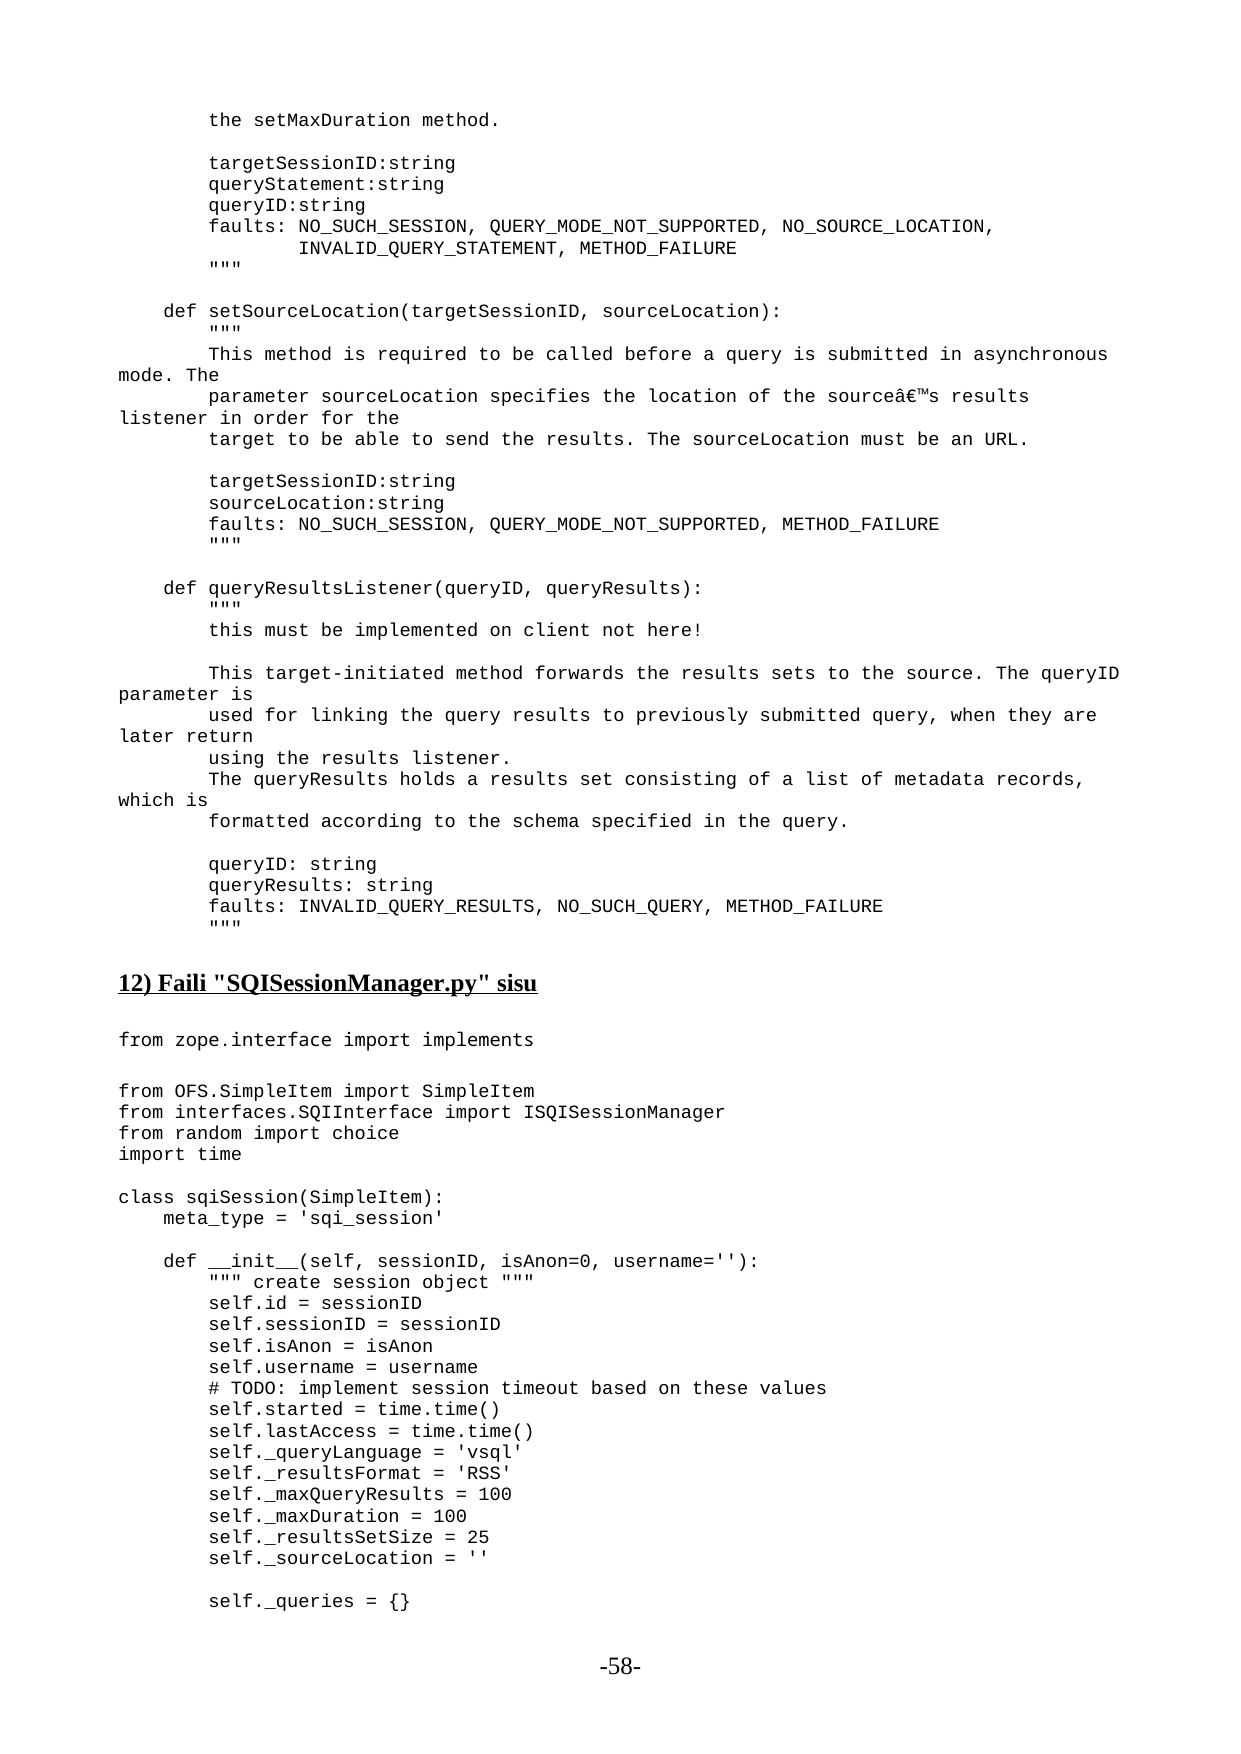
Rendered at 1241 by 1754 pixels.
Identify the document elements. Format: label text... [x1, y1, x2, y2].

text self._queries = {} [118, 1591, 1122, 1613]
text from OFS.SimpleItem import SimpleItem [118, 1081, 1122, 1103]
text """ [118, 260, 1122, 281]
text """ [118, 600, 1122, 621]
text self.isAnon = isAnon [118, 1336, 1122, 1358]
text faults: INVALID_QUERY_RESULTS, NO_SUCH_QUERY, METHOD_FAILURE [118, 897, 1122, 918]
text faults: NO_SUCH_SESSION, QUERY_MODE_NOT_SUPPORTED, NO_SOURCE_LOCATION, [118, 217, 1122, 238]
text """ create session object """ [118, 1273, 1122, 1294]
text class sqiSession(SimpleItem): [118, 1188, 1122, 1209]
text INVALID_QUERY_STATEMENT, METHOD_FAILURE [118, 238, 1122, 260]
text import time [118, 1145, 1122, 1166]
text self._maxQueryResults = 100 [118, 1485, 1122, 1506]
text self._sourceLocation = '' [118, 1549, 1122, 1570]
text queryResults: string [118, 876, 1122, 897]
text target to be able to send the results. The sourceLocation must be an URL. [118, 430, 1122, 451]
text faults: NO_SUCH_SESSION, QUERY_MODE_NOT_SUPPORTED, METHOD_FAILURE [118, 515, 1122, 536]
text 12) Faili "SQISessionManager.py" sisu [118, 969, 1122, 997]
text self.lastAccess = time.time() [118, 1421, 1122, 1443]
text sourceLocation:string [118, 493, 1122, 515]
text targetSessionID:string [118, 472, 1122, 493]
text This method is required to be called before a query is submitted in asynchronous mode. The [118, 345, 1122, 387]
text the setMaxDuration method. [118, 111, 1122, 132]
text parameter sourceLocation specifies the location of the sourceâ€™s results listener in order for the [118, 387, 1122, 430]
text self.username = username [118, 1358, 1122, 1379]
text queryStatement:string [118, 175, 1122, 196]
text self._maxDuration = 100 [118, 1506, 1122, 1528]
text self._resultsFormat = 'RSS' [118, 1464, 1122, 1485]
text this must be implemented on client not here! [118, 621, 1122, 642]
text This target-initiated method forwards the results sets to the source. The queryID parameter is [118, 663, 1122, 706]
text used for linking the query results to previously submitted query, when they are later return [118, 706, 1122, 748]
text self._resultsSetSize = 25 [118, 1528, 1122, 1549]
text from zope.interface import implements [118, 1026, 1122, 1052]
text def setSourceLocation(targetSessionID, sourceLocation): [118, 302, 1122, 323]
text def queryResultsListener(queryID, queryResults): [118, 578, 1122, 600]
text def __init__(self, sessionID, isAnon=0, username=''): [118, 1251, 1122, 1273]
text self._queryLanguage = 'vsql' [118, 1443, 1122, 1464]
text from interfaces.SQIInterface import ISQISessionManager [118, 1103, 1122, 1124]
text using the results listener. [118, 748, 1122, 770]
text from random import choice [118, 1124, 1122, 1145]
text self.started = time.time() [118, 1400, 1122, 1421]
text The queryResults holds a results set consisting of a list of metadata records, which is [118, 770, 1122, 812]
text """ [118, 323, 1122, 345]
text targetSessionID:string [118, 153, 1122, 175]
text self.sessionID = sessionID [118, 1315, 1122, 1336]
text """ [118, 918, 1122, 940]
text """ [118, 536, 1122, 557]
text queryID:string [118, 196, 1122, 217]
text # TODO: implement session timeout based on these values [118, 1379, 1122, 1400]
text queryID: string [118, 855, 1122, 876]
text meta_type = 'sqi_session' [118, 1209, 1122, 1230]
text self.id = sessionID [118, 1294, 1122, 1315]
text formatted according to the schema specified in the query. [118, 812, 1122, 833]
